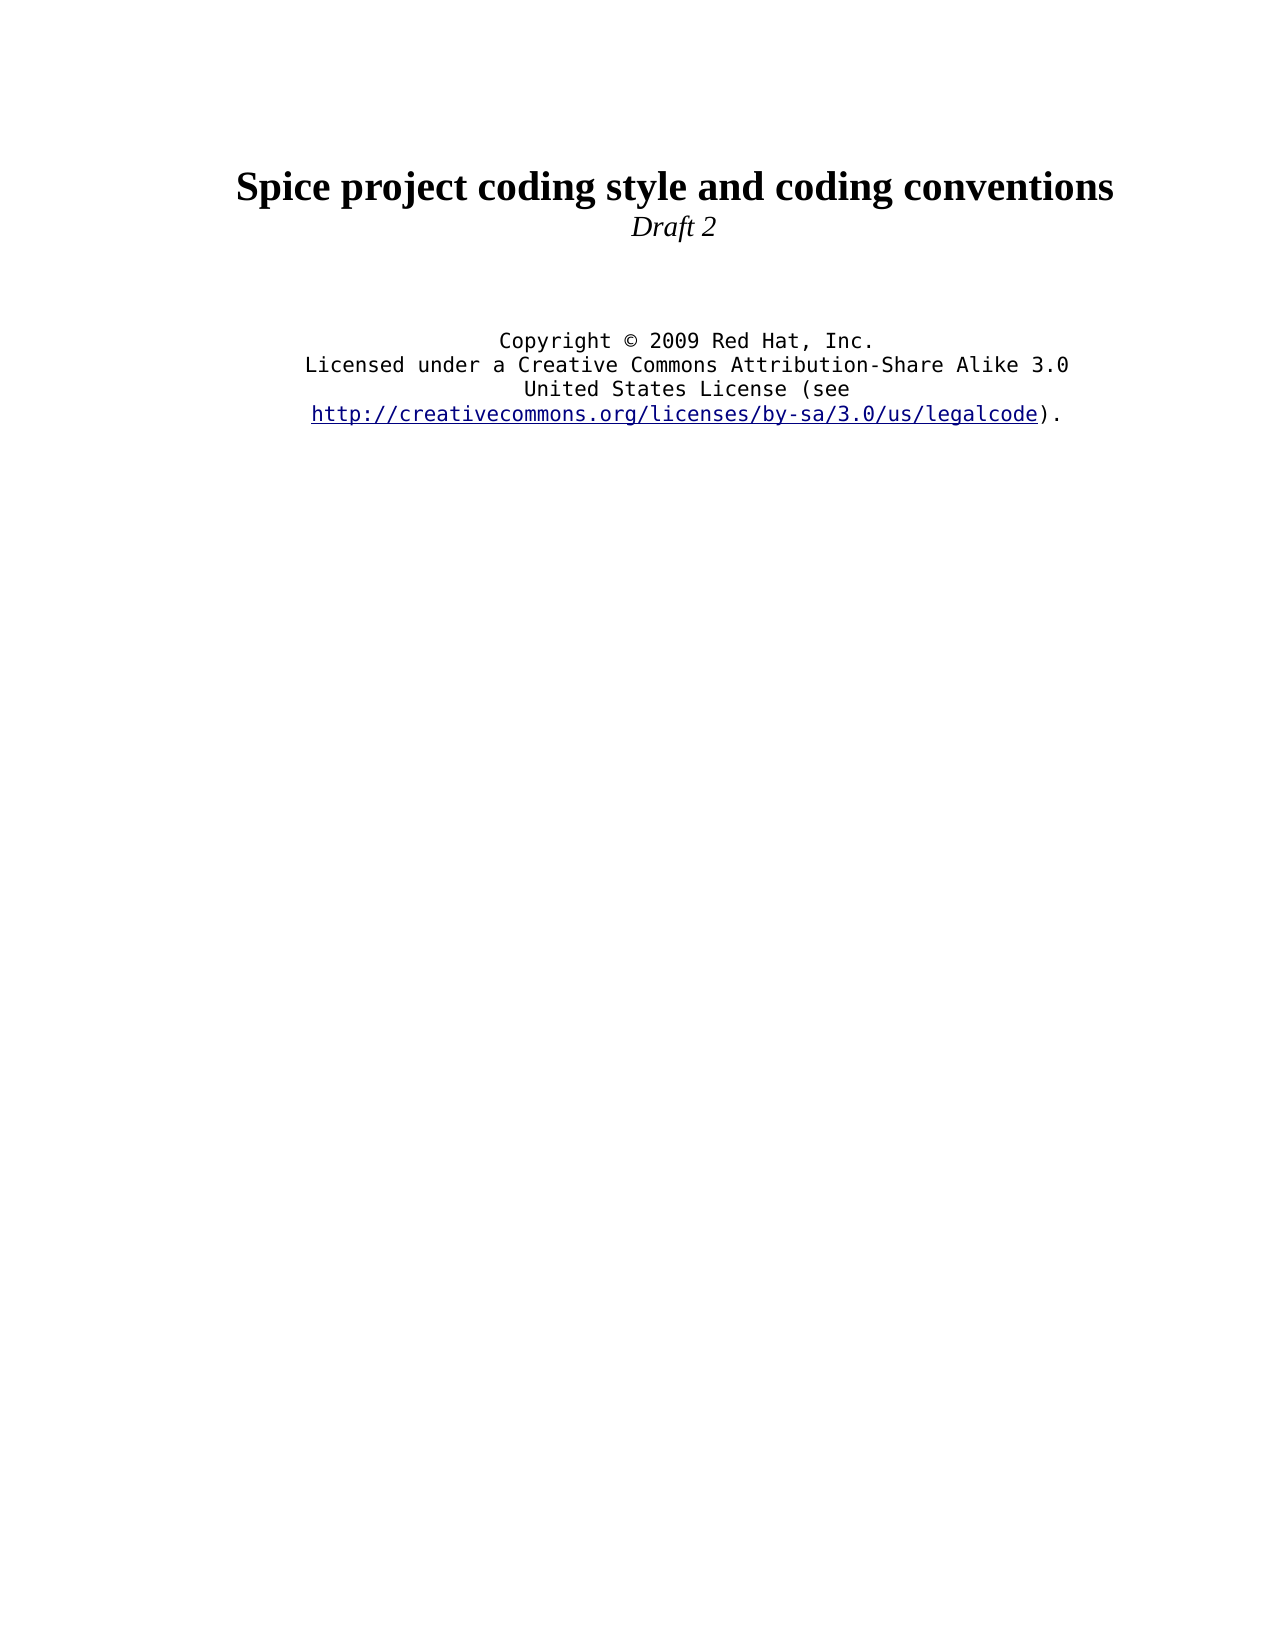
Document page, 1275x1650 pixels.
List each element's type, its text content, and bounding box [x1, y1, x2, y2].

text Copyright © 2009 Red Hat, Inc. [192, 329, 1157, 353]
text United States License (see [192, 377, 1157, 402]
text http://creativecommons.org/licenses/by-sa/3.0/us/legalcode). [192, 402, 1157, 426]
list Spice project coding style and coding conventions [156, 161, 1157, 209]
text Licensed under a Creative Commons Attribution-Share Alike 3.0 [192, 353, 1157, 377]
list Draft 2 [156, 209, 1157, 243]
